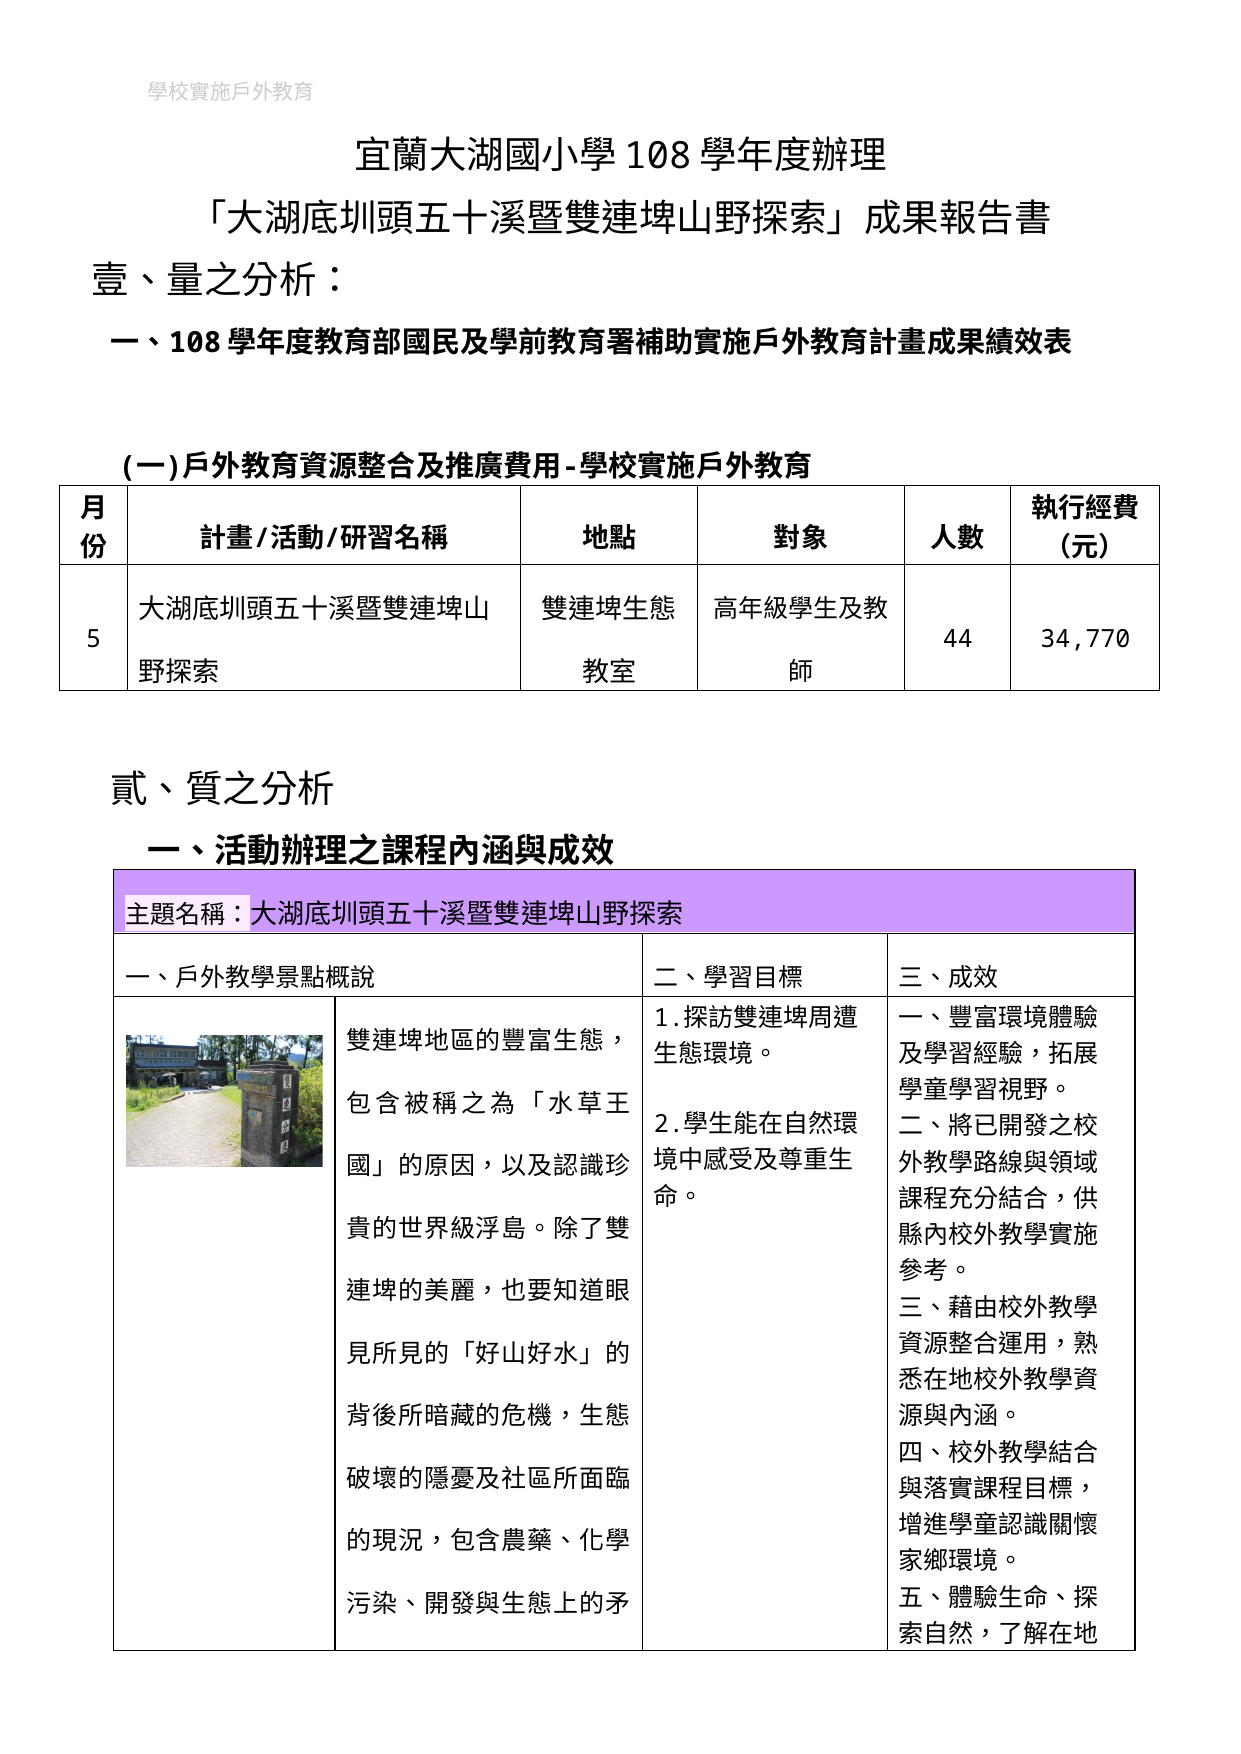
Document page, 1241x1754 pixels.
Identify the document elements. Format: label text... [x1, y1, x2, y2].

table_cell 高年級學生及教師 [698, 565, 904, 690]
text 一、108學年度教育部國民及學前教育署補助實施戶外教育計畫成果績效表 [110, 298, 1092, 361]
table_header 地點 [521, 486, 697, 564]
table_header 執行經費（元） [1011, 486, 1159, 564]
table_header 主題名稱：大湖底圳頭五十溪暨雙連埤山野探索 [114, 870, 1134, 932]
table_header 月份 [60, 486, 127, 564]
table_cell 一、戶外教學景點概說 [114, 934, 642, 996]
text (一)戶外教育資源整合及推廣費用-學校實施戶外教育 [118, 442, 1092, 484]
table_cell 一、豐富環境體驗及學習經驗，拓展學童學習視野。 二、將已開發之校外教學路線與領域課程充分結合，供縣內校外教學實施參考。 三、藉由校外教學資源整合運用，熟悉在地校外教學資源與內涵。 四、校外教學結合與落實課程目標，增進學童認識關懷家鄉環境。 五、體驗生命、探索自然，了解在地 [888, 997, 1134, 1649]
table_cell 44 [905, 565, 1010, 690]
text 宜蘭大湖國小學108學年度辦理 [148, 111, 1092, 173]
text 壹、量之分析： [91, 236, 1092, 298]
text 「大湖底圳頭五十溪暨雙連埤山野探索」成果報告書 [148, 173, 1092, 236]
table_cell 三、成效 [888, 934, 1134, 996]
table_header 對象 [698, 486, 904, 564]
table_cell [114, 997, 334, 1649]
table_cell 34,770 [1011, 565, 1159, 690]
table_cell 1.探訪雙連埤周遭生態環境。 2.學生能在自然環境中感受及尊重生命。 [643, 997, 887, 1649]
text 一、活動辦理之課程內涵與成效 [148, 806, 1092, 869]
table_header 人數 [905, 486, 1010, 564]
table_cell 雙連埤地區的豐富生態，包含被稱之為「水草王國」的原因，以及認識珍貴的世界級浮島。除了雙連埤的美麗，也要知道眼見所見的「好山好水」的背後所暗藏的危機，生態破壞的隱憂及社區所面臨的現況，包含農藥、化學污染、開發與生態上的矛 [336, 997, 642, 1649]
table_cell 5 [60, 565, 127, 690]
table_cell 大湖底圳頭五十溪暨雙連埤山野探索 [128, 565, 520, 690]
table_header 計畫/活動/研習名稱 [128, 486, 520, 564]
table_cell 雙連埤生態教室 [521, 565, 697, 690]
table_cell 二、學習目標 [643, 934, 887, 996]
text 貳、質之分析 [110, 744, 1092, 806]
